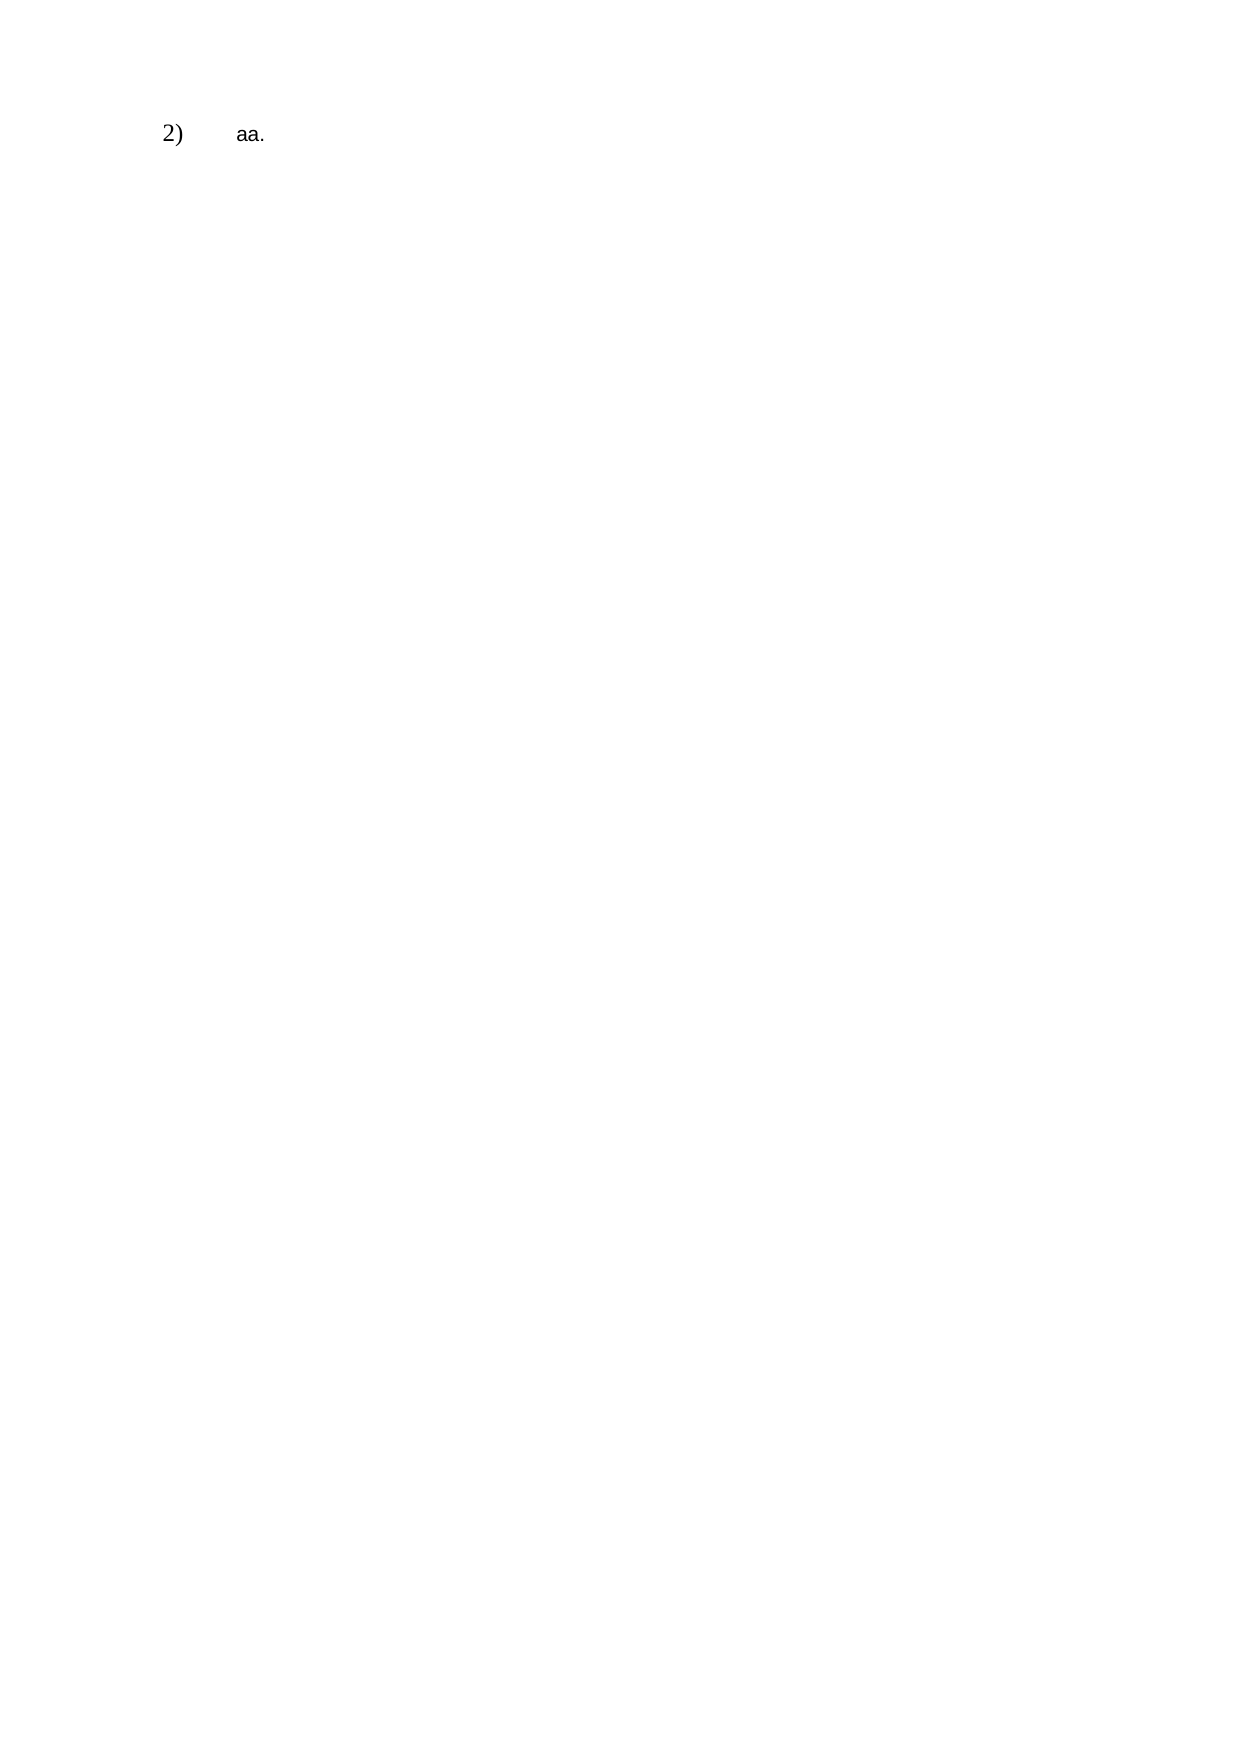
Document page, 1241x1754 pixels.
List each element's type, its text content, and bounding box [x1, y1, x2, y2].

list aa. [162, 118, 1122, 147]
